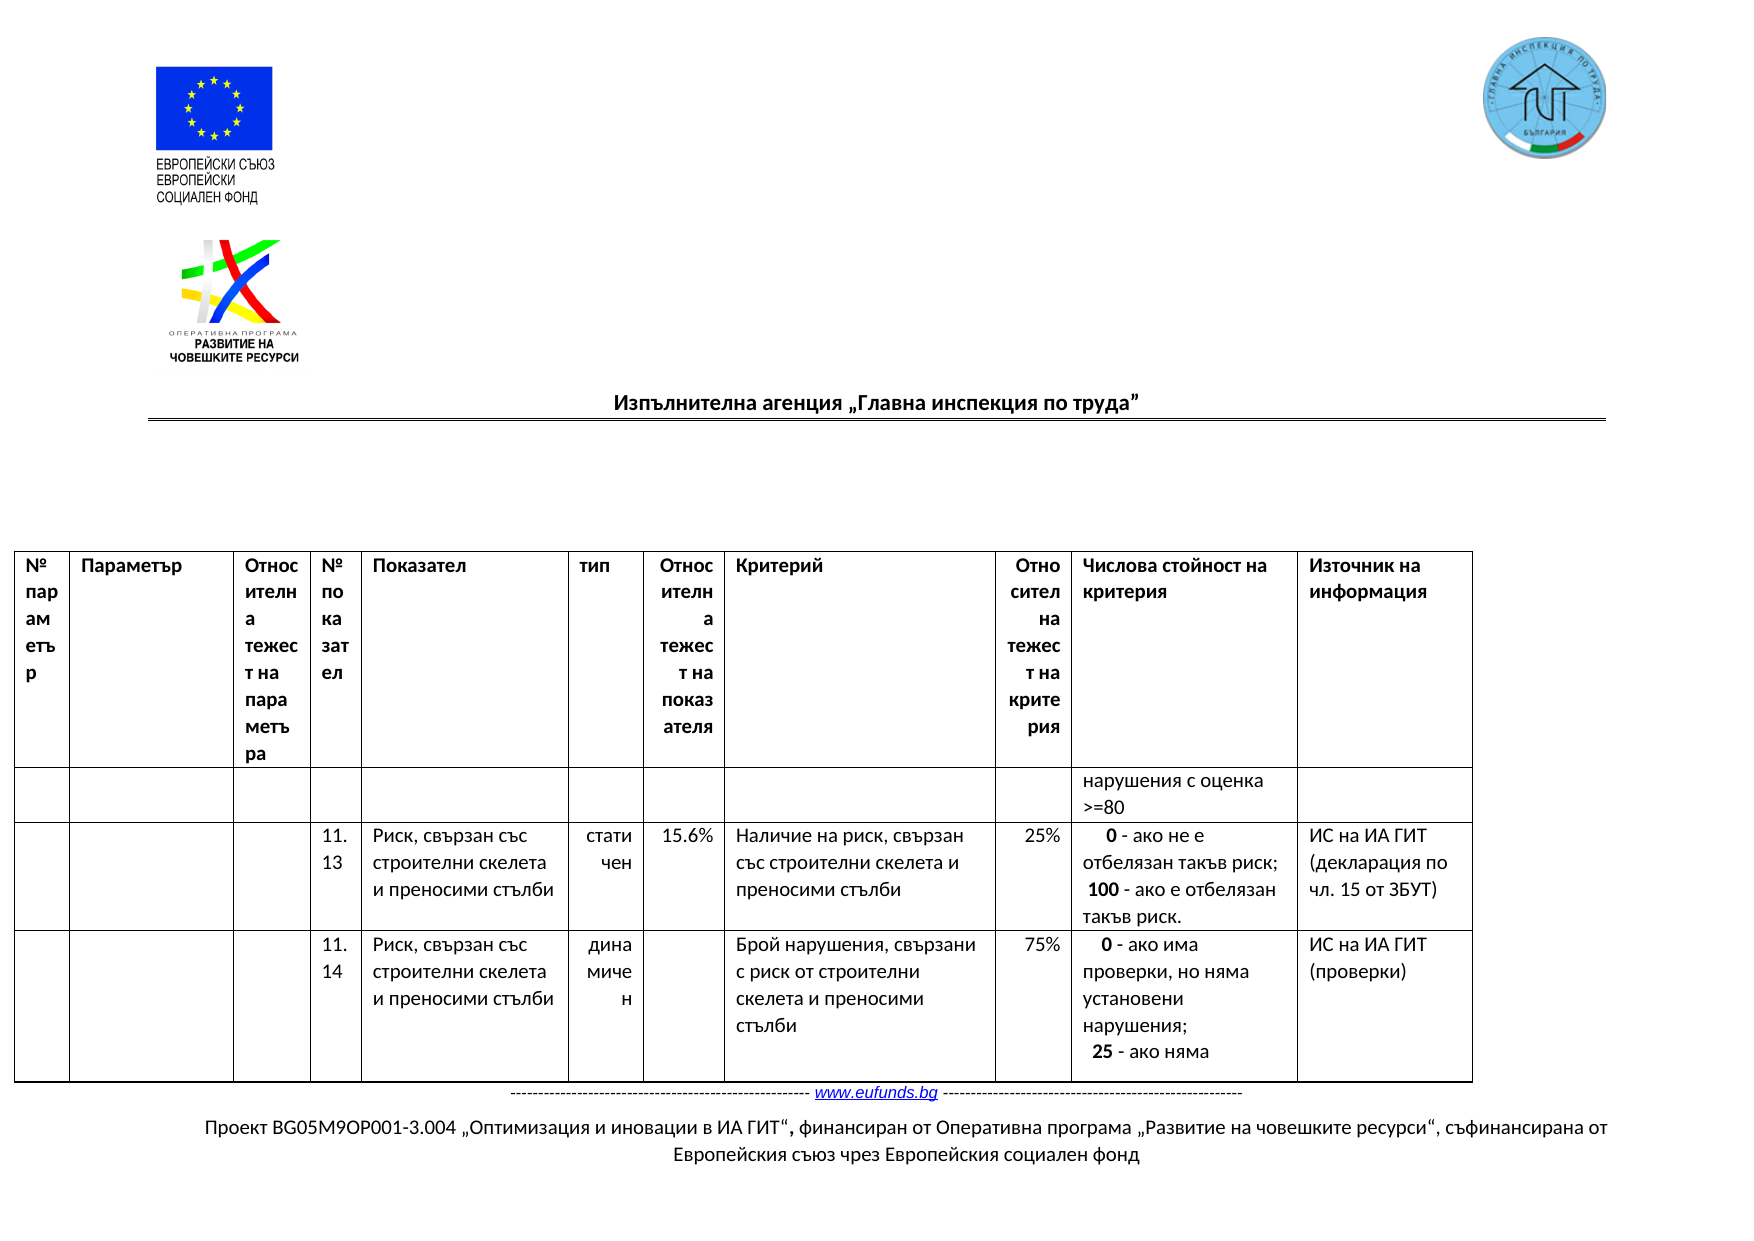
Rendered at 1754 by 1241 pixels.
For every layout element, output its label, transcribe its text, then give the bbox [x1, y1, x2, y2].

table_cell 15.6% [644, 823, 724, 930]
table_cell [362, 768, 568, 822]
table_cell [234, 768, 310, 822]
table_header № параметър [15, 552, 69, 767]
table_cell [15, 931, 69, 1081]
table_cell нарушения с оценка >=80 [1072, 768, 1297, 822]
table_header Относителна тежест на критерия [996, 552, 1071, 767]
table_cell [569, 768, 643, 822]
table_cell Наличие на риск, свързан със строителни скелета и преносими стълби [725, 823, 995, 930]
table_cell 11.14 [311, 931, 361, 1081]
table_cell [15, 823, 69, 930]
table_cell ИС на ИА ГИТ (декларация по чл. 15 от ЗБУТ) [1298, 823, 1472, 930]
table_header Показател [362, 552, 568, 767]
table_header Критерий [725, 552, 995, 767]
table_cell Риск, свързан със строителни скелета и преносими стълби [362, 931, 568, 1081]
table_cell [644, 931, 724, 1081]
table_cell 0 - ако не е отбелязан такъв риск; 100 - ако е отбелязан такъв риск. [1072, 823, 1297, 930]
table_header тип [569, 552, 643, 767]
table_cell [70, 768, 233, 822]
table_header Числова стойност на критерия [1072, 552, 1297, 767]
table_cell 75% [996, 931, 1071, 1081]
table_cell [234, 931, 310, 1081]
table_cell ИС на ИА ГИТ (проверки) [1298, 931, 1472, 1081]
table_cell [644, 768, 724, 822]
table_header Параметър [70, 552, 233, 767]
table_cell [70, 823, 233, 930]
table_cell [311, 768, 361, 822]
table_cell динамичен [569, 931, 643, 1081]
table_cell [234, 823, 310, 930]
table_cell [996, 768, 1071, 822]
table_cell Брой нарушения, свързани с риск от строителни скелета и преносими стълби [725, 931, 995, 1081]
table_cell [725, 768, 995, 822]
table_header № показател [311, 552, 361, 767]
table_header Източник на информация [1298, 552, 1472, 767]
table_cell статичен [569, 823, 643, 930]
table_cell 0 - ако има проверки, но няма установени нарушения; 25 - ако няма [1072, 931, 1297, 1081]
table_header Относителна тежест на параметъра [234, 552, 310, 767]
table_cell [1298, 768, 1472, 822]
table_cell [15, 768, 69, 822]
table_cell 11.13 [311, 823, 361, 930]
table_header Относителна тежест на показателя [644, 552, 724, 767]
table_cell Риск, свързан със строителни скелета и преносими стълби [362, 823, 568, 930]
table_cell [70, 931, 233, 1081]
table_cell 25% [996, 823, 1071, 930]
